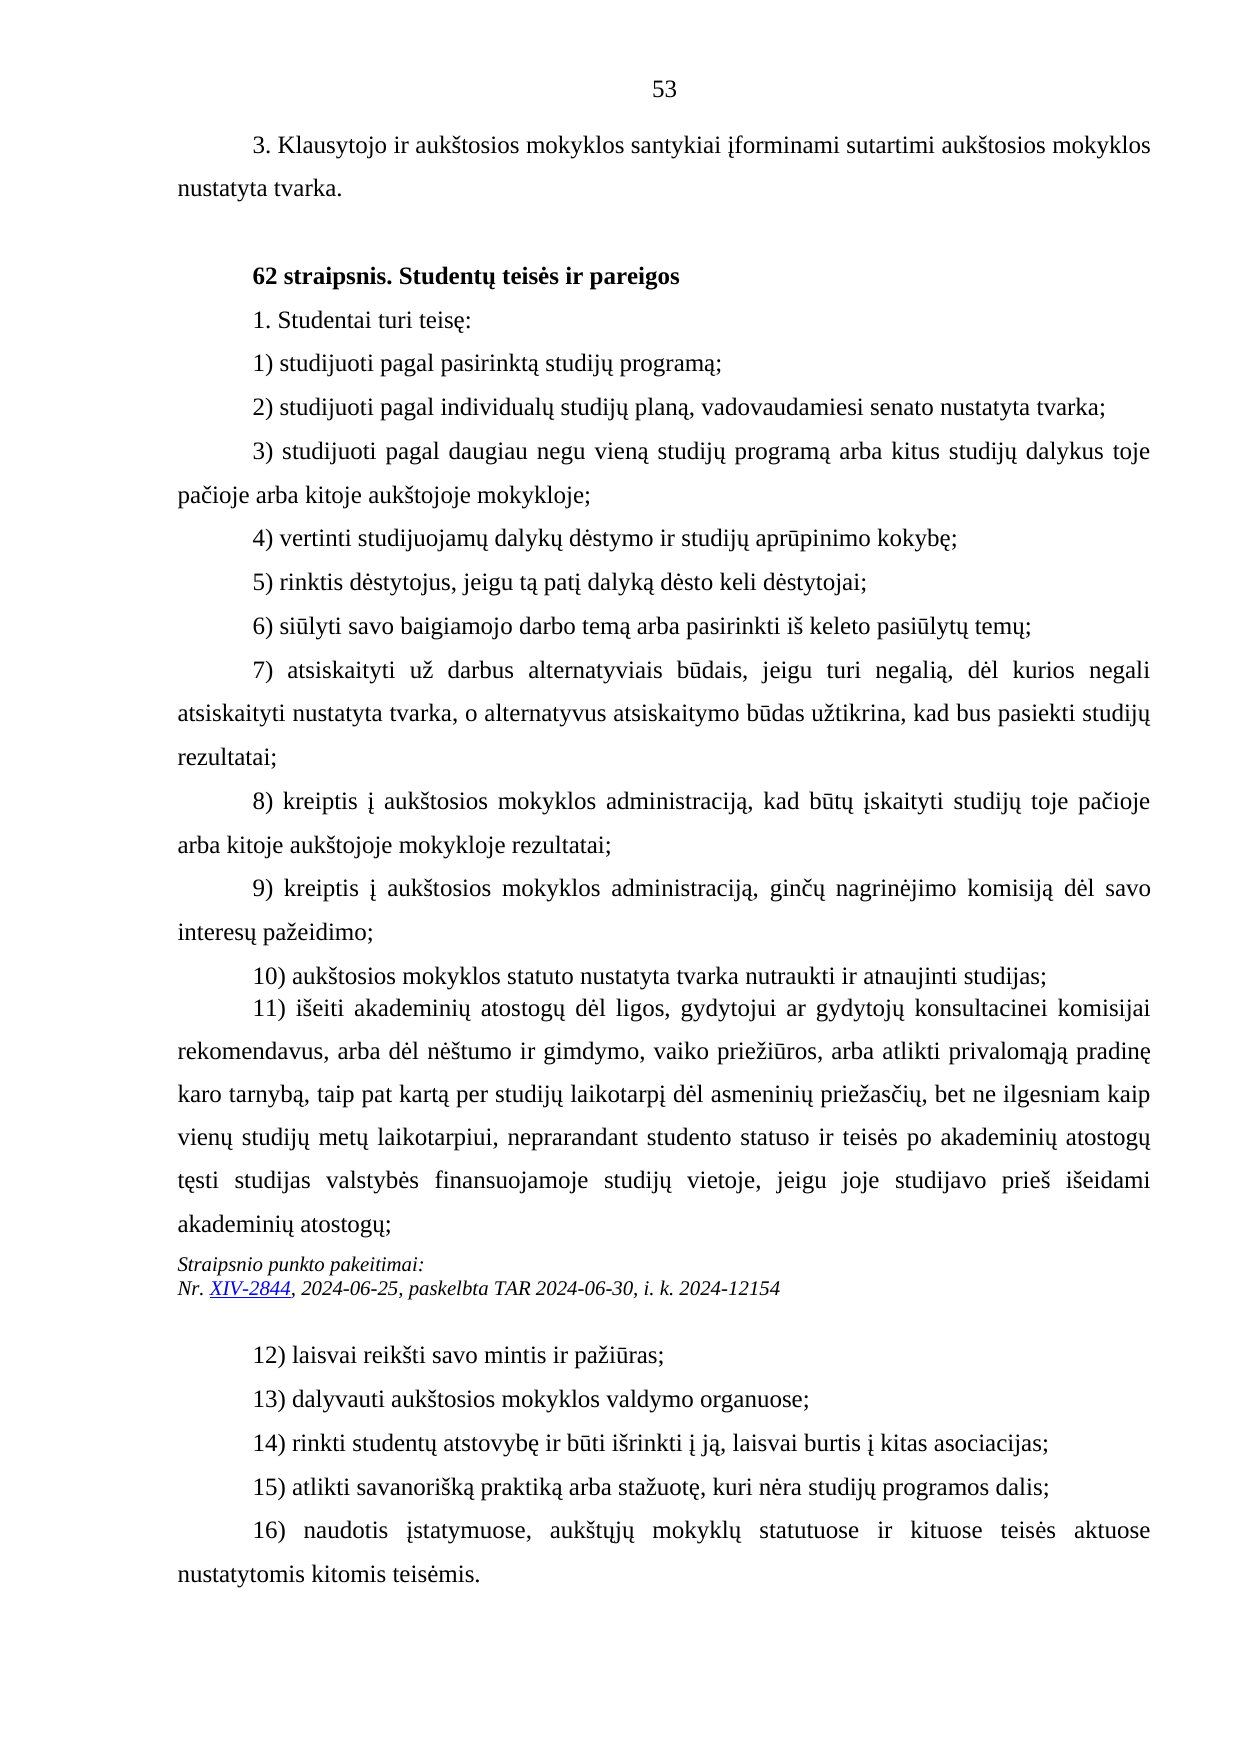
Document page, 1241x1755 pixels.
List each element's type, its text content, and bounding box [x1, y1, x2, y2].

text 7) atsiskaityti už darbus alternatyviais būdais, jeigu turi negalią, dėl kurios negali atsiskaityti nustatyta tvarka, o alternatyvus atsiskaitymo būdas užtikrina, kad bus pasiekti studijų rezultatai; [177, 643, 1152, 774]
text 15) atlikti savanorišką praktiką arba stažuotę, kuri nėra studijų programos dalis; [177, 1460, 1152, 1504]
text 4) vertinti studijuojamų dalykų dėstymo ir studijų aprūpinimo kokybę; [177, 512, 1152, 556]
text 12) laisvai reikšti savo mintis ir pažiūras; [177, 1329, 1152, 1372]
text 14) rinkti studentų atstovybę ir būti išrinkti į ją, laisvai burtis į kitas asociacijas; [177, 1416, 1152, 1460]
text 10) aukštosios mokyklos statuto nustatyta tvarka nutraukti ir atnaujinti studijas; [177, 949, 1152, 993]
text 62 straipsnis. Studentų teisės ir pareigos [177, 249, 1152, 293]
text 9) kreiptis į aukštosios mokyklos administraciją, ginčų nagrinėjimo komisiją dėl savo interesų pažeidimo; [177, 862, 1152, 949]
text Straipsnio punkto pakeitimai: [177, 1252, 1152, 1276]
text 6) siūlyti savo baigiamojo darbo temą arba pasirinkti iš keleto pasiūlytų temų; [177, 599, 1152, 643]
text 1. Studentai turi teisę: [177, 293, 1152, 337]
text 3) studijuoti pagal daugiau negu vieną studijų programą arba kitus studijų dalykus toje pačioje arba kitoje aukštojoje mokykloje; [177, 424, 1152, 512]
text 16) naudotis įstatymuose, aukštųjų mokyklų statutuose ir kituose teisės aktuose nustatytomis kitomis teisėmis. [177, 1504, 1152, 1591]
text 11) išeiti akademinių atostogų dėl ligos, gydytojui ar gydytojų konsultacinei komisijai rekomendavus, arba dėl nėštumo ir gimdymo, vaiko priežiūros, arba atlikti privalomąją pradinę karo tarnybą, taip pat kartą per studijų laikotarpį dėl asmeninių priežasčių, bet ne ilgesniam kaip vienų studijų metų laikotarpiui, neprarandant studento statuso ir teisės po akademinių atostogų tęsti studijas valstybės finansuojamoje studijų vietoje, jeigu joje studijavo prieš išeidami akademinių atostogų; [177, 993, 1152, 1237]
text 13) dalyvauti aukštosios mokyklos valdymo organuose; [177, 1372, 1152, 1416]
text Nr. XIV-2844, 2024-06-25, paskelbta TAR 2024-06-30, i. k. 2024-12154 [177, 1276, 1152, 1300]
text 8) kreiptis į aukštosios mokyklos administraciją, kad būtų įskaityti studijų toje pačioje arba kitoje aukštojoje mokykloje rezultatai; [177, 774, 1152, 862]
text 2) studijuoti pagal individualų studijų planą, vadovaudamiesi senato nustatyta tvarka; [177, 381, 1152, 424]
text 5) rinktis dėstytojus, jeigu tą patį dalyką dėsto keli dėstytojai; [177, 556, 1152, 599]
text 3. Klausytojo ir aukštosios mokyklos santykiai įforminami sutartimi aukštosios mokyklos nustatyta tvarka. [177, 118, 1152, 206]
text 1) studijuoti pagal pasirinktą studijų programą; [177, 337, 1152, 381]
